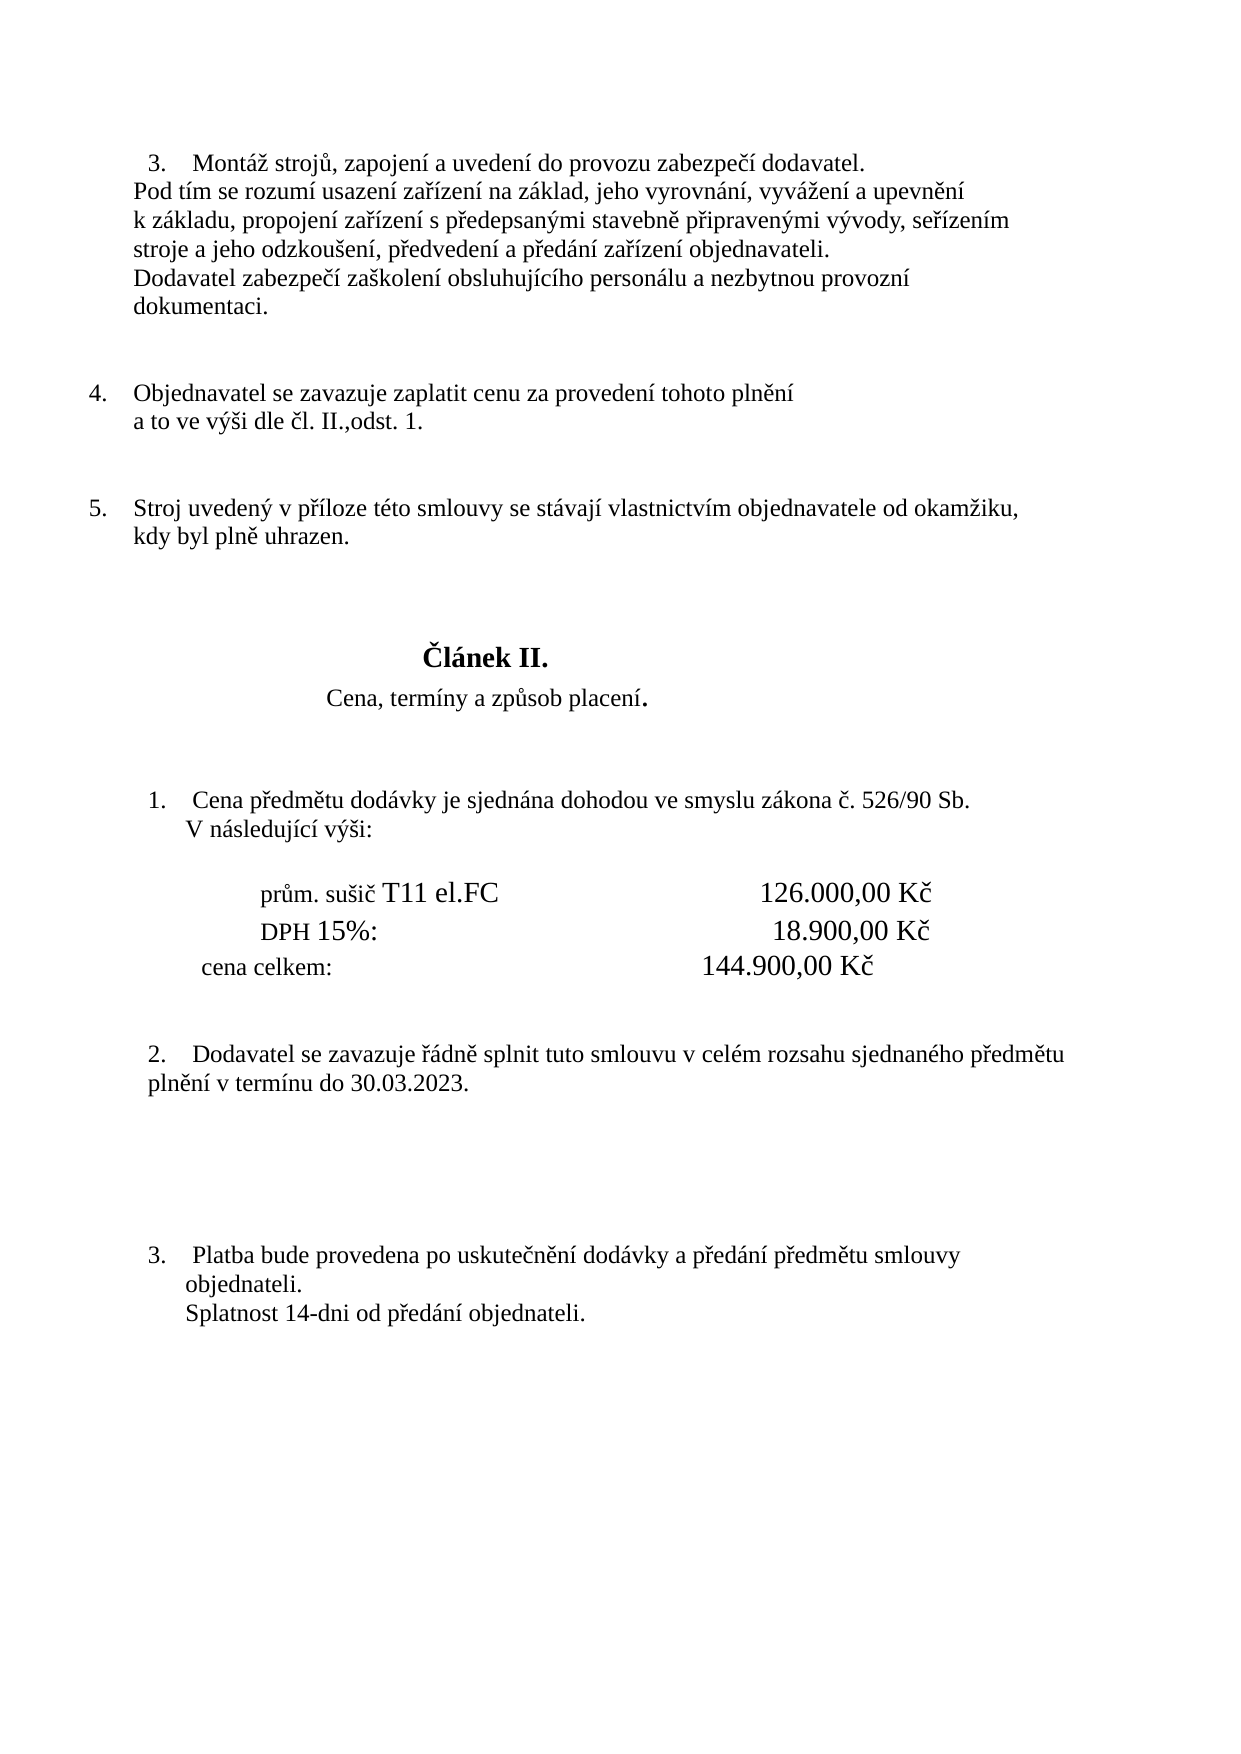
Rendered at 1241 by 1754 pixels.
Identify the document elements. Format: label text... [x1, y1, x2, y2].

text 3. Montáž strojů, zapojení a uvedení do provozu zabezpečí dodavatel. [148, 148, 1092, 176]
text objednateli. [148, 1269, 1092, 1298]
text kdy byl plně uhrazen. [89, 521, 1092, 550]
text 5. Stroj uvedený v příloze této smlouvy se stávají vlastnictvím objednavatele od okamžiku, [89, 493, 1092, 521]
list Platba bude provedena po uskutečnění dodávky a předání předmětu smlouvy [148, 1240, 1092, 1269]
text k základu, propojení zařízení s předepsanými stavebně připravenými vývody, seřízením [89, 205, 1092, 234]
list Cena předmětu dodávky je sjednána dohodou ve smyslu zákona č. 526/90 Sb. [148, 785, 1092, 814]
text DPH 15%: 18.900,00 Kč [185, 909, 1092, 948]
text Cena, termíny a způsob placení. [89, 675, 1092, 713]
text Pod tím se rozumí usazení zařízení na základ, jeho vyrovnání, vyvážení a upevnění [89, 176, 1092, 205]
text V následující výši: [185, 814, 1092, 842]
text dokumentaci. [89, 291, 1092, 320]
text Článek II. [89, 636, 1092, 675]
text a to ve výši dle čl. II.,odst. 1. [89, 406, 1092, 435]
list Dodavatel se zavazuje řádně splnit tuto smlouvu v celém rozsahu sjednaného předmětu plnění v termínu do 30.03.2023. [148, 1039, 1092, 1096]
text 4. Objednavatel se zavazuje zaplatit cenu za provedení tohoto plnění [89, 378, 1092, 406]
text stroje a jeho odzkoušení, předvedení a předání zařízení objednavateli. [89, 234, 1092, 263]
text Dodavatel zabezpečí zaškolení obsluhujícího personálu a nezbytnou provozní [89, 263, 1092, 291]
text prům. sušič T11 el.FC 126.000,00 Kč [185, 871, 1092, 909]
text cena celkem: 144.900,00 Kč [89, 948, 1092, 981]
text Splatnost 14-dni od předání objednateli. [185, 1298, 1092, 1326]
